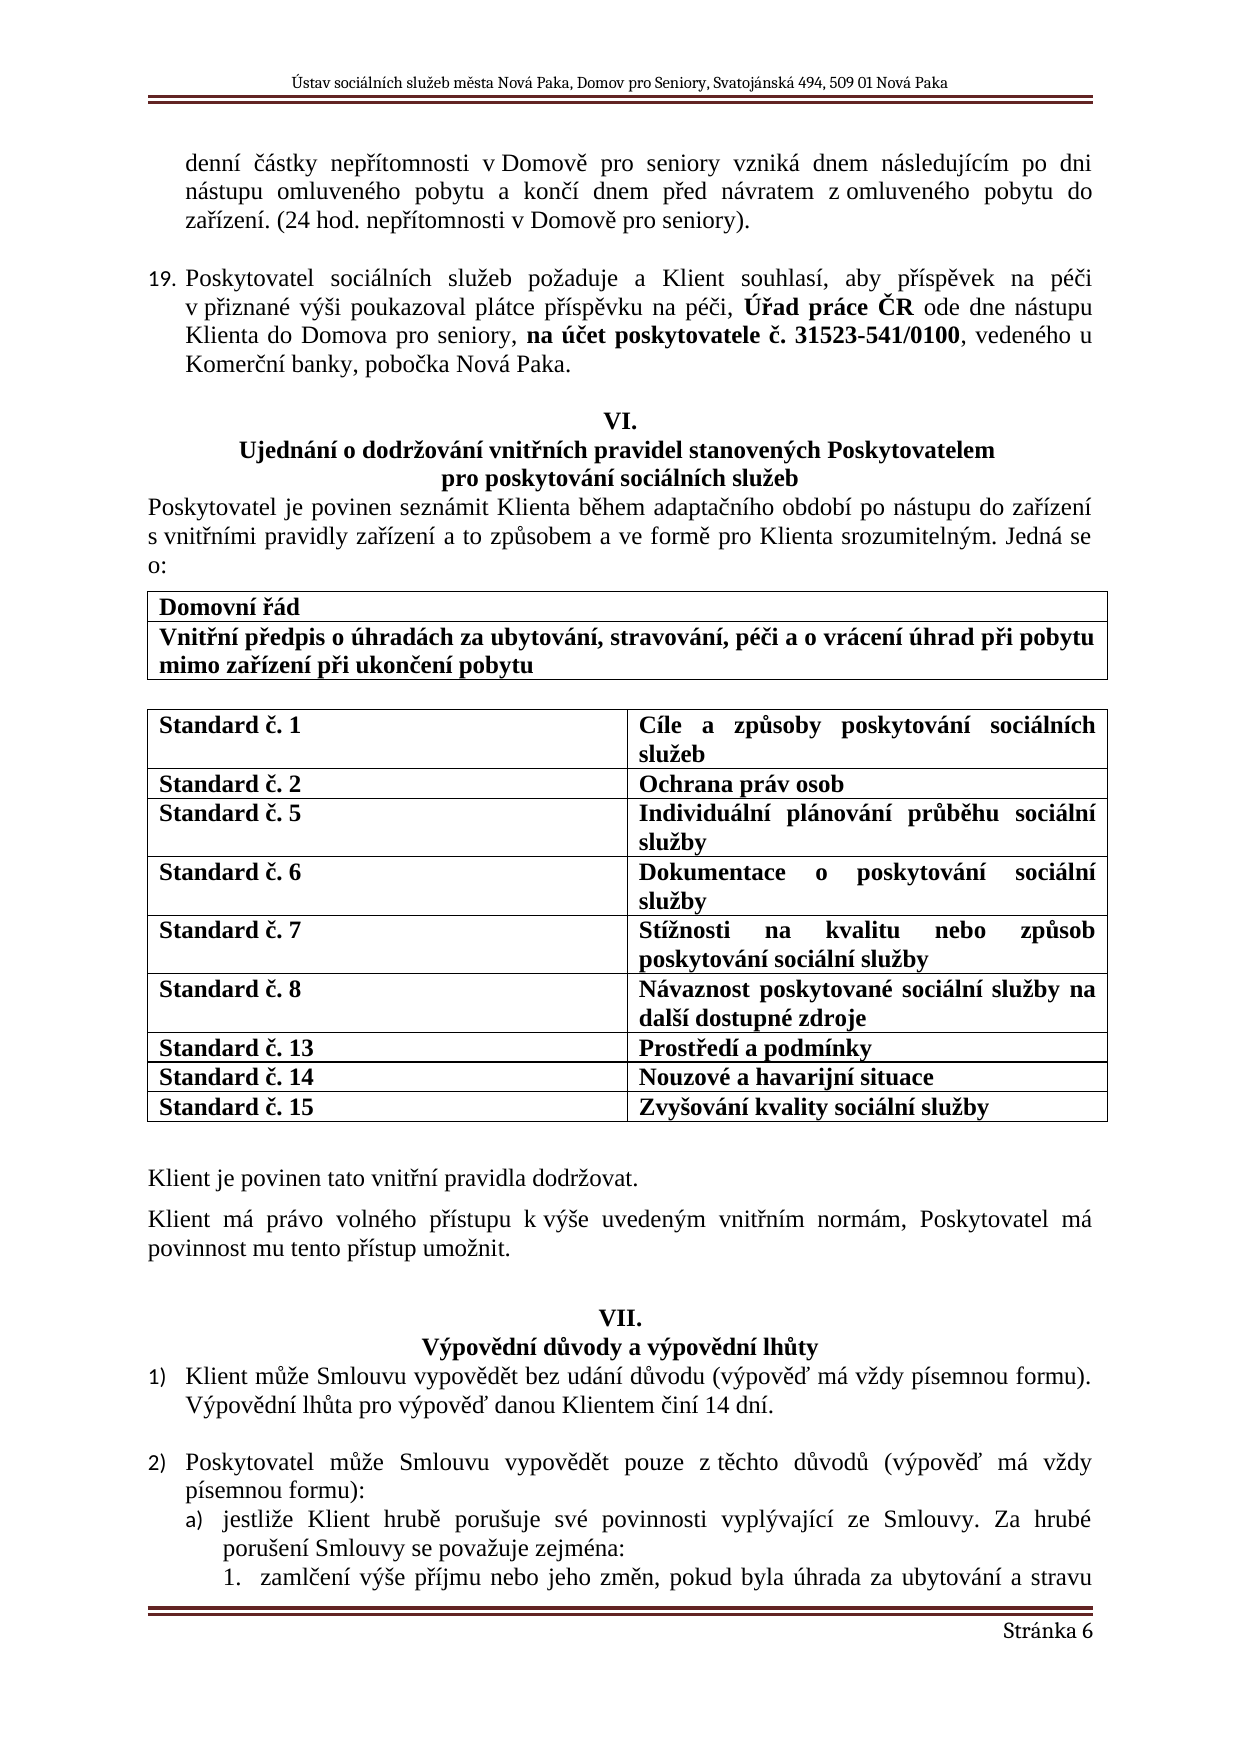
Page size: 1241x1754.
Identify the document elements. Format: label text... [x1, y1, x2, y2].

table_cell Standard č. 8 [148, 974, 627, 1032]
text Výpovědní důvody a výpovědní lhůty [148, 1332, 1093, 1361]
text VII. [148, 1303, 1093, 1332]
table_cell Zvyšování kvality sociální služby [628, 1092, 1107, 1121]
text pro poskytování sociálních služeb [148, 463, 1093, 492]
table_cell Standard č. 2 [148, 769, 627, 797]
table_header Domovní řád [148, 592, 1107, 621]
table_cell Standard č. 14 [148, 1063, 627, 1091]
text Klient je povinen tato vnitřní pravidla dodržovat. [148, 1163, 1093, 1192]
table_cell Standard č. 6 [148, 857, 627, 914]
list Poskytovatel může Smlouvu vypovědět pouze z těchto důvodů (výpověď má vždy písemnou formu): [148, 1447, 1093, 1504]
table_cell Nouzové a havarijní situace [628, 1063, 1107, 1091]
table_cell Dokumentace o poskytování sociální služby [628, 857, 1107, 914]
table_header Cíle a způsoby poskytování sociálních služeb [628, 710, 1107, 768]
table_header Standard č. 1 [148, 710, 627, 768]
table_cell Standard č. 7 [148, 916, 627, 973]
text Ujednání o dodržování vnitřních pravidel stanovených Poskytovatelem [148, 435, 1093, 463]
text Poskytovatel je povinen seznámit Klienta během adaptačního období po nástupu do zařízení s vnitřními pravidly zařízení a to způsobem a ve formě pro Klienta srozumitelným. Jedná se o: [148, 492, 1093, 578]
text Klient má právo volného přístupu k výše uvedeným vnitřním normám, Poskytovatel má povinnost mu tento přístup umožnit. [148, 1204, 1093, 1262]
list zamlčení výše příjmu nebo jeho změn, pokud byla úhrada za ubytování a stravu [223, 1562, 1093, 1591]
table_cell Prostředí a podmínky [628, 1033, 1107, 1061]
list denní částky nepřítomnosti v Domově pro seniory vzniká dnem následujícím po dni nástupu omluveného pobytu a končí dnem před návratem z omluveného pobytu do zařízení. (24 hod. nepřítomnosti v Domově pro seniory). [148, 148, 1093, 234]
table_cell Standard č. 5 [148, 799, 627, 856]
list jestliže Klient hrubě porušuje své povinnosti vyplývající ze Smlouvy. Za hrubé porušení Smlouvy se považuje zejména: [185, 1504, 1093, 1562]
table_cell Stížnosti na kvalitu nebo způsob poskytování sociální služby [628, 916, 1107, 973]
table_cell Návaznost poskytované sociální služby na další dostupné zdroje [628, 974, 1107, 1032]
table_cell Ochrana práv osob [628, 769, 1107, 797]
table_cell Vnitřní předpis o úhradách za ubytování, stravování, péči a o vrácení úhrad při pobytu mimo zařízení při ukončení pobytu [148, 622, 1107, 679]
table_cell Standard č. 15 [148, 1092, 627, 1121]
list Poskytovatel sociálních služeb požaduje a Klient souhlasí, aby příspěvek na péči v přiznané výši poukazoval plátce příspěvku na péči, Úřad práce ČR ode dne nástupu Klienta do Domova pro seniory, na účet poskytovatele č. 31523-541/0100, vedeného u Komerční banky, pobočka Nová Paka. [148, 263, 1093, 378]
table_cell Individuální plánování průběhu sociální služby [628, 799, 1107, 856]
text VI. [148, 406, 1093, 435]
table_cell Standard č. 13 [148, 1033, 627, 1061]
list Klient může Smlouvu vypovědět bez udání důvodu (výpověď má vždy písemnou formu). Výpovědní lhůta pro výpověď danou Klientem činí 14 dní. [148, 1361, 1093, 1418]
